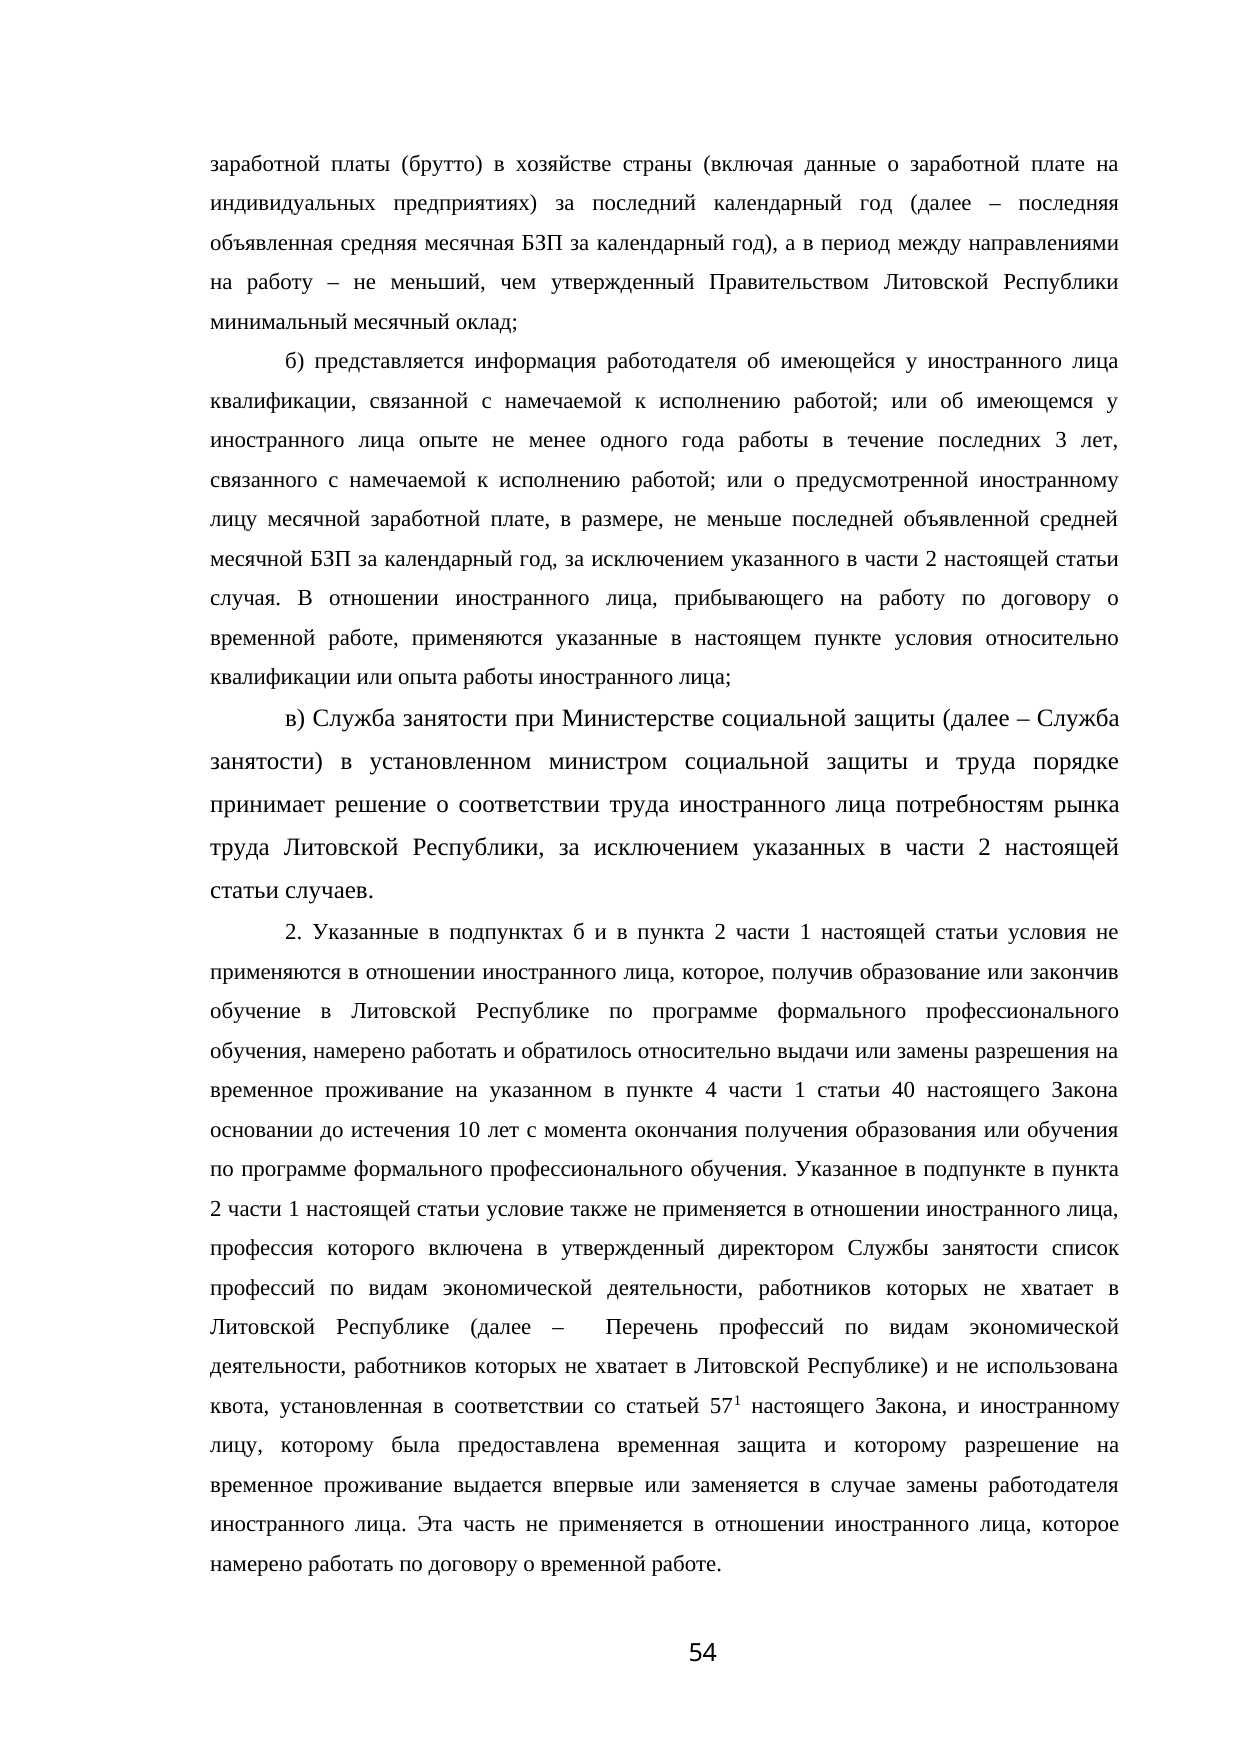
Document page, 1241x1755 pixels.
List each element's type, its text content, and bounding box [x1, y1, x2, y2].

text 2. Указанные в подпунктах б и в пункта 2 части 1 настоящей статьи условия не применяются в отношении иностранного лица, которое, получив образование или закончив обучение в Литовской Республике по программе формального профессионального обучения, намерено работать и обратилось относительно выдачи или замены разрешения на временное проживание на указанном в пункте 4 части 1 статьи 40 настоящего Закона основании до истечения 10 лет с момента окончания получения образования или обучения по программе формального профессионального обучения. Указанное в подпункте в пункта 2 части 1 настоящей статьи условие также не применяется в отношении иностранного лица, профессия которого включена в утвержденный директором Службы занятости список профессий по видам экономической деятельности, работников которых не хватает в Литовской Республике (далее – Перечень профессий по видам экономической деятельности, работников которых не хватает в Литовской Республике) и не использована квота, установленная в соответствии со статьей 571 настоящего Закона, и иностранному лицу, которому была предоставлена временная защита и которому разрешение на временное проживание выдается впервые или заменяется в случае замены работодателя иностранного лица. Эта часть не применяется в отношении иностранного лица, которое намерено работать по договору о временной работе. [210, 918, 1120, 1576]
text б) представляется информация работодателя об имеющейся у иностранного лица квалификации, связанной с намечаемой к исполнению работой; или об имеющемся у иностранного лица опыте не менее одного года работы в течение последних 3 лет, связанного с намечаемой к исполнению работой; или о предусмотренной иностранному лицу месячной заработной плате, в размере, не меньше последней объявленной средней месячной БЗП за календарный год, за исключением указанного в части 2 настоящей статьи случая. В отношении иностранного лица, прибывающего на работу по договору о временной работе, применяются указанные в настоящем пункте условия относительно квалификации или опыта работы иностранного лица; [210, 347, 1120, 689]
text в) Служба занятости при Министерстве социальной защиты (далее – Служба занятости) в установленном министром социальной защиты и труда порядке принимает решение о соответствии труда иностранного лица потребностям рынка труда Литовской Республики, за исключением указанных в части 2 настоящей статьи случаев. [210, 703, 1120, 904]
text заработной платы (брутто) в хозяйстве страны (включая данные о заработной плате на индивидуальных предприятиях) за последний календарный год (далее – последняя объявленная средняя месячная БЗП за календарный год), а в период между направлениями на работу – не меньший, чем утвержденный Правительством Литовской Республики минимальный месячный оклад; [210, 150, 1120, 334]
